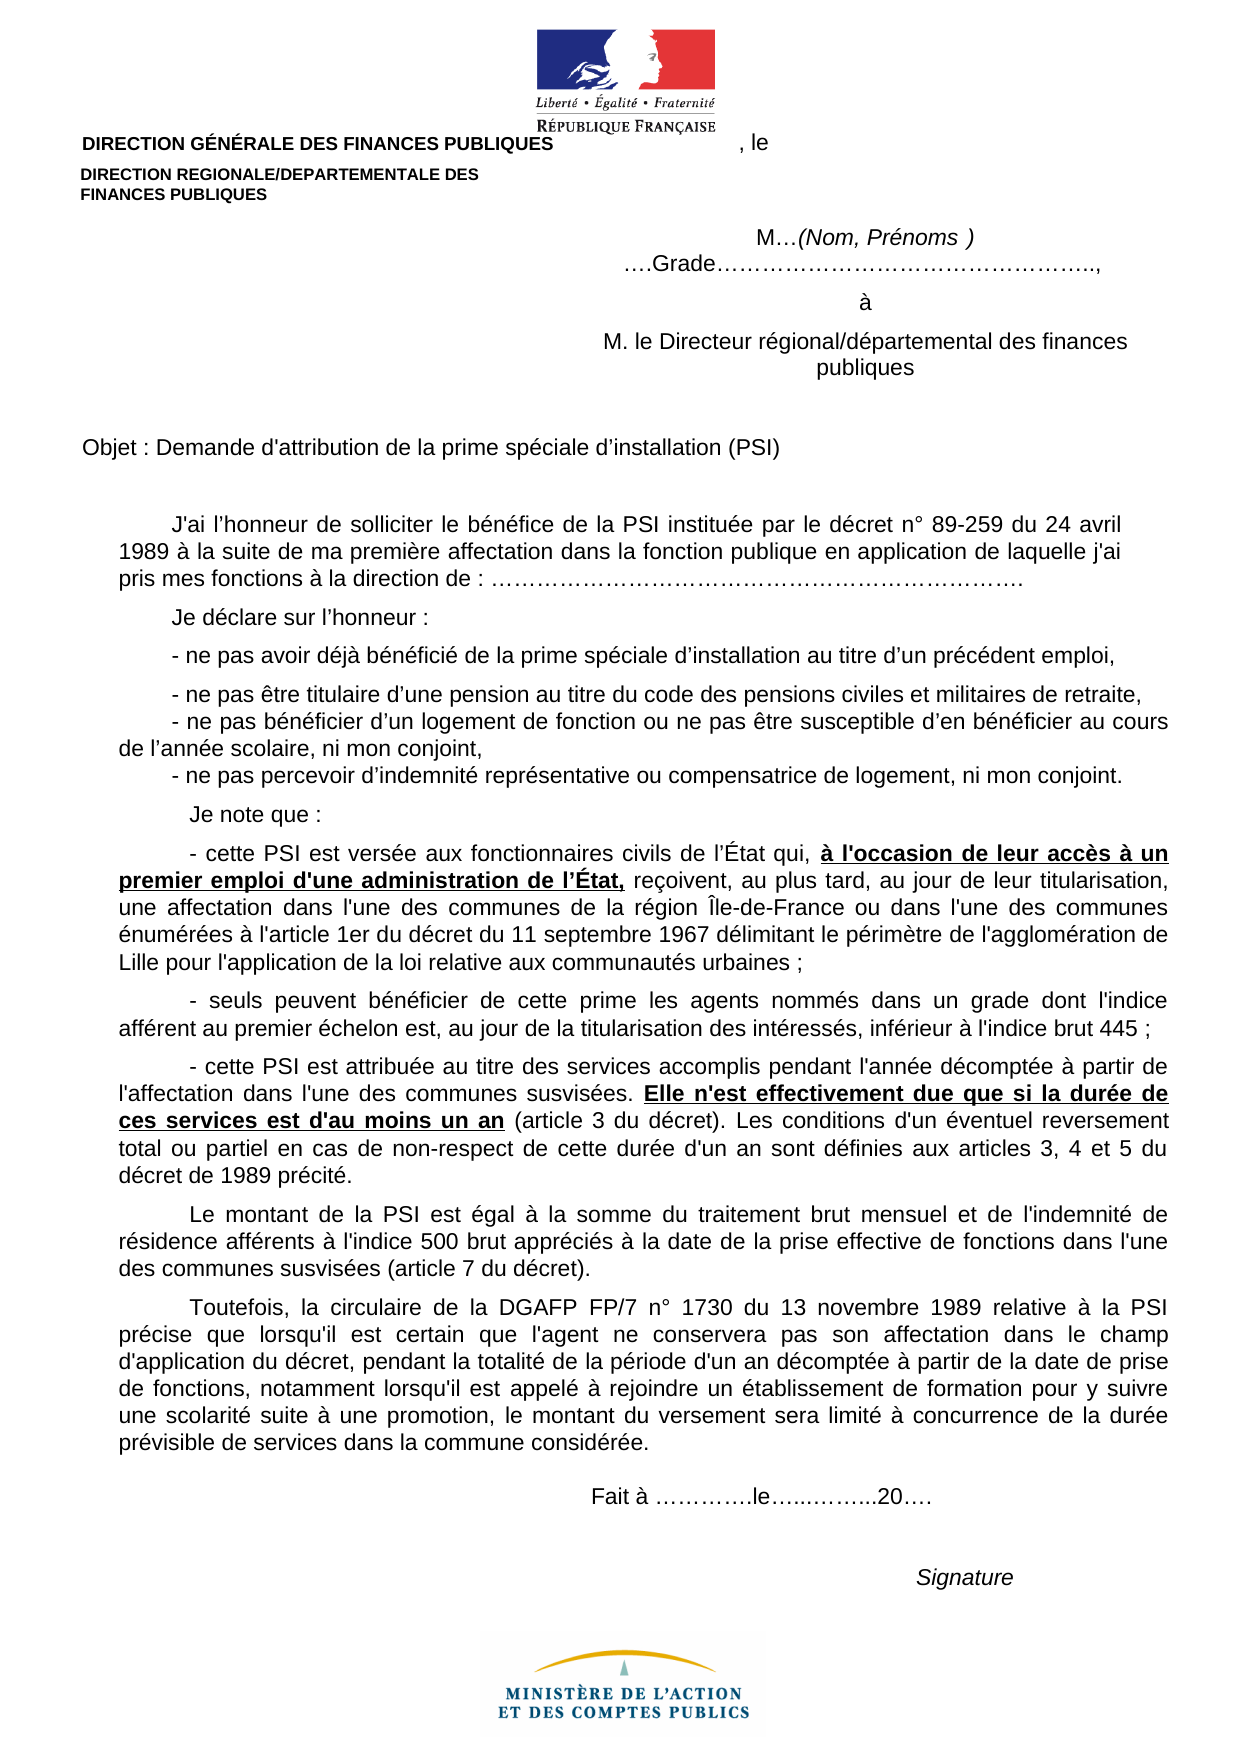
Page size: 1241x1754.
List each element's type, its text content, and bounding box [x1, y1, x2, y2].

table_cell [561, 157, 1169, 211]
table_cell [82, 275, 561, 283]
text Fait à ………….le…...……...20…. [118, 1482, 1122, 1509]
table_header , le [761, 127, 1169, 157]
text Signature [325, 1564, 1169, 1591]
text Toutefois, la circulaire de la DGAFP FP/7 n° 1730 du 13 novembre 1989 relative à la PSI précise que lorsqu'il est certain que l'agent ne conservera pas son affectation dans le champ d'application du décret, pendant la totalité de la période d'un an décomptée à partir de la date de prise de fonctions, notamment lorsqu'il est appelé à rejoindre un établissement de formation pour y suivre une scolarité suite à une promotion, le montant du versement sera limité à concurrence de la durée prévisible de services dans la commune considérée. [118, 1293, 1169, 1455]
text - seuls peuvent bénéficier de cette prime les agents nommés dans un grade dont l'indice afférent au premier échelon est, au jour de la titularisation des intéressés, inférieur à l'indice brut 445 ; [118, 987, 1169, 1041]
table_cell [901, 434, 1169, 498]
text - ne pas bénéficier d’un logement de fonction ou ne pas être susceptible d’en bénéficier au cours de l’année scolaire, ni mon conjoint, [118, 708, 1169, 762]
picture [480, 1631, 767, 1737]
text - ne pas être titulaire d’une pension au titre du code des pensions civiles et militaires de retraite, [118, 681, 1169, 708]
text Le montant de la PSI est égal à la somme du traitement brut mensuel et de l'indemnité de résidence afférents à l'indice 500 brut appréciés à la date de la prise effective de fonctions dans l'une des communes susvisées (article 7 du décret). [118, 1200, 1169, 1281]
text - cette PSI est versée aux fonctionnaires civils de l’État qui, à l'occasion de leur accès à un premier emploi d'une administration de l’État, reçoivent, au plus tard, au jour de leur titularisation, une affectation dans l'une des communes de la région Île-de-France ou dans l'une des communes énumérées à l'article 1er du décret du 11 septembre 1967 délimitant le périmètre de l'agglomération de Lille pour l'application de la loi relative aux communautés urbaines ; [118, 839, 1169, 975]
table_cell M…(Nom, Prénoms )….Grade………………………………………….., à M. le Directeur régional/départemental des finances publiques [561, 211, 1169, 433]
table_header DIRECTION GÉNÉRALE DES FINANCES PUBLIQUES [82, 127, 495, 157]
table_cell [82, 283, 561, 433]
table_cell DIRECTION REGIONALE/DEPARTEMENTALE DES FINANCES PUBLIQUES [82, 157, 561, 211]
table_cell [82, 211, 561, 275]
text Je note que : [118, 801, 1169, 828]
text J'ai l’honneur de solliciter le bénéfice de la PSI instituée par le décret n° 89-259 du 24 avril 1989 à la suite de ma première affectation dans la fonction publique en application de laquelle j'ai pris mes fonctions à la direction de : ……………………………………………………………. [118, 510, 1122, 591]
text - cette PSI est attribuée au titre des services accomplis pendant l'année décomptée à partir de l'affectation dans l'une des communes susvisées. Elle n'est effectivement due que si la durée de ces services est d'au moins un an (article 3 du décret). Les conditions d'un éventuel reversement total ou partiel en cas de non-respect de cette durée d'un an sont définies aux articles 3, 4 et 5 du décret de 1989 précité. [118, 1053, 1169, 1188]
text - ne pas percevoir d’indemnité représentative ou compensatrice de logement, ni mon conjoint. [118, 762, 1169, 789]
table_cell Objet : Demande d'attribution de la prime spéciale d’installation (PSI) [82, 434, 901, 498]
text - ne pas avoir déjà bénéficié de la prime spéciale d’installation au titre d’un précédent emploi, [118, 642, 1169, 669]
text Je déclare sur l’honneur : [118, 603, 1169, 630]
